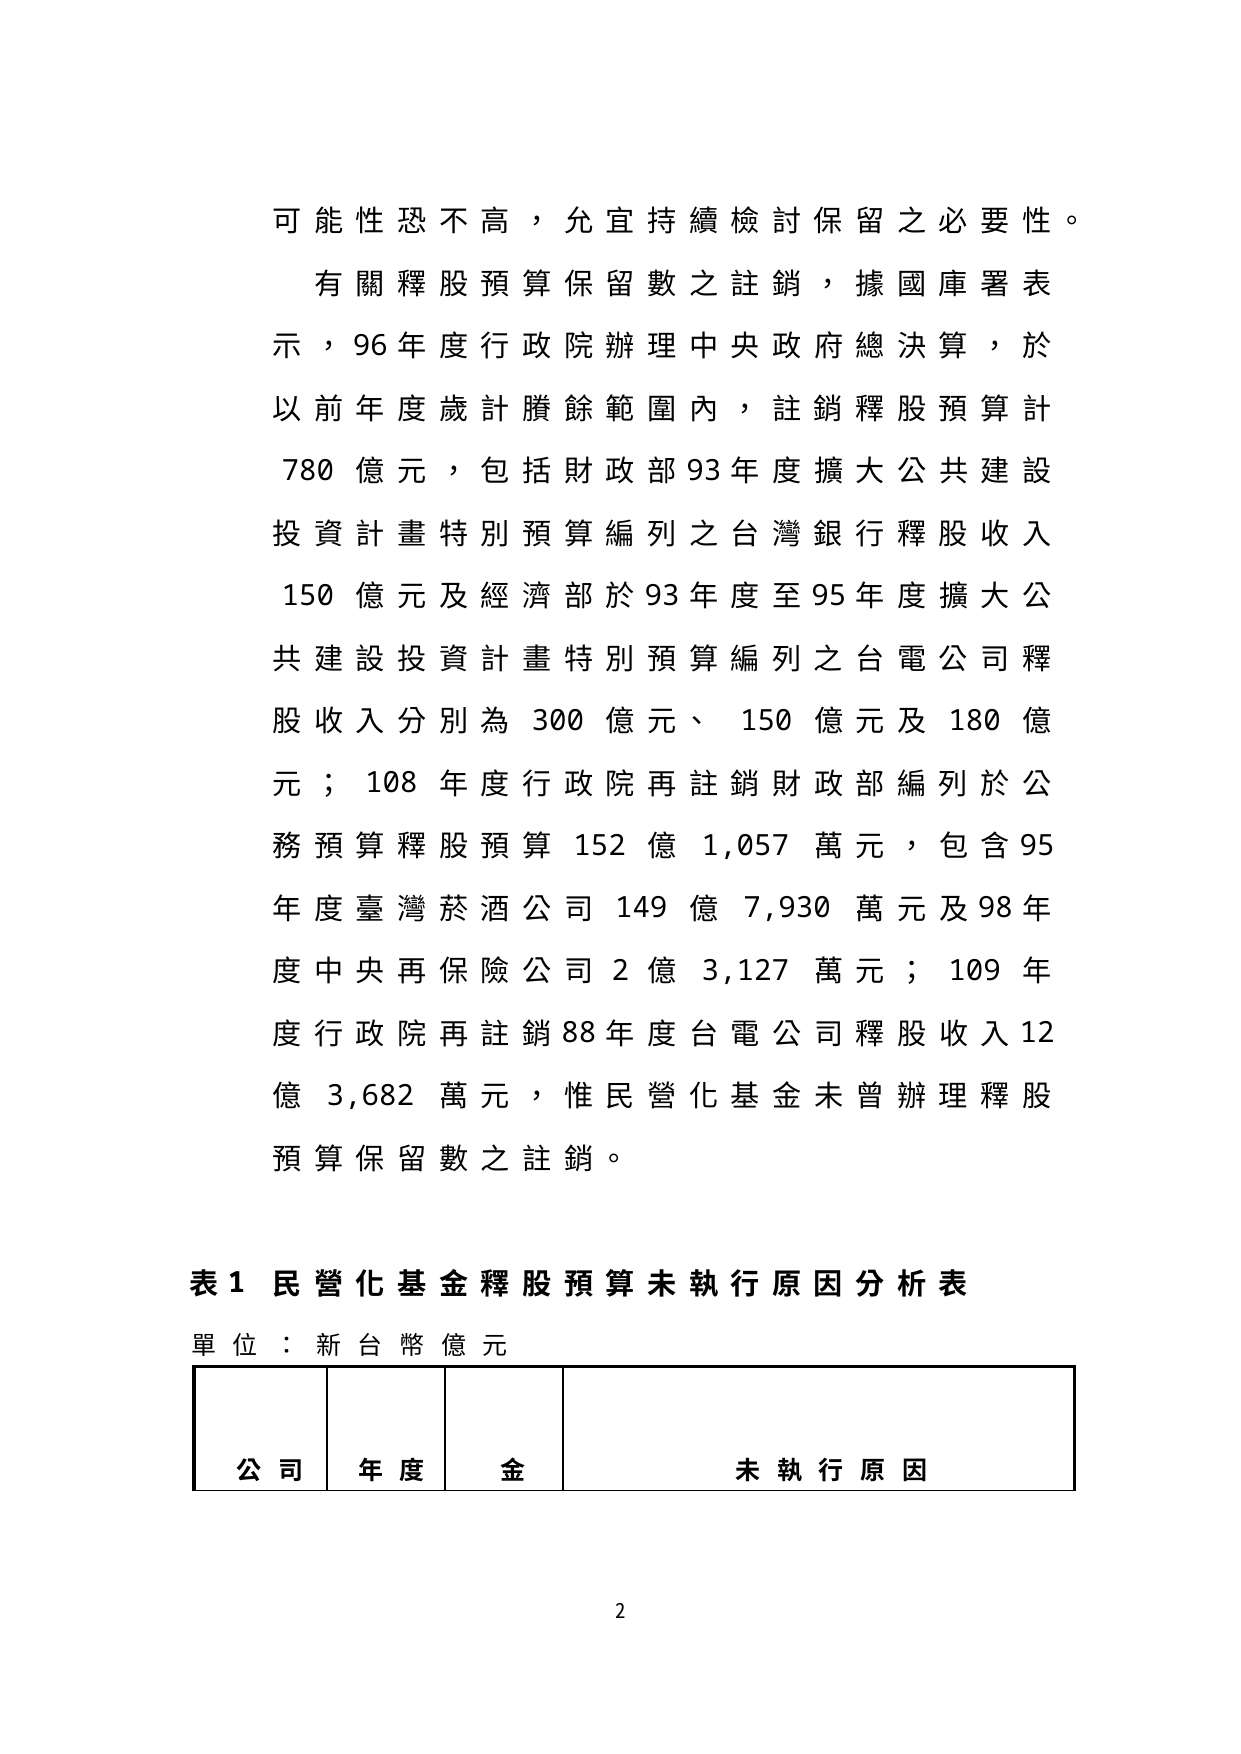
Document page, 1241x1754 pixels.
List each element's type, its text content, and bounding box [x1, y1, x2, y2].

text 民營化基金109年底釋股預算保留數631.5億元(詳表1)，包括中油公司292.5億元、中鋼公司79.54億元、中央再保險公司13.3億元、臺鹽公司19.78億元及台電公司226.38億元，前揭預算編列年度自91至99年度，不僅逾決算法第7條規定之4年期限，亦均逾10年。據民營化基金說明資料，109年度除中央再保險公司曾進行釋股作業外，其餘釋股預算保留者，如中油公司及台電公司之釋股涉及油價、電價等民生議題，鑑於財政及經濟環境均已大幅變遷，且尚需與工會溝通或涉及電力市場自由化、供電穩定與台灣產業發展，影響層面及程度均需審慎評估；臺鹽公司正配合政策積極推動綠能及新南向政策，暫未執行釋股預算；中鋼公司依據行政院函示，同意暫時停止辦理釋股作業，惟釋股預算經核定後仍暫維持保留。準此，上述釋股預算編列距今多年，於短期內釋股可能性恐不高，允宜持續檢討保留之必要性。 [242, 177, 1058, 240]
text 有關釋股預算保留數之註銷，據國庫署表示，96年度行政院辦理中央政府總決算，於以前年度歲計賸餘範圍內，註銷釋股預算計780億元，包括財政部93年度擴大公共建設投資計畫特別預算編列之台灣銀行釋股收入150億元及經濟部於93年度至95年度擴大公共建設投資計畫特別預算編列之台電公司釋股收入分別為300億元、150億元及180億元；108年度行政院再註銷財政部編列於公務預算釋股預算152億1,057萬元，包含95年度臺灣菸酒公司149億7,930萬元及98年度中央再保險公司2億3,127萬元；109年度行政院再註銷88年度台電公司釋股收入12億3,682萬元，惟民營化基金未曾辦理釋股預算保留數之註銷。 [242, 240, 1058, 1177]
text 表1 民營化基金釋股預算未執行原因分析表 單位：新台幣億元 [181, 1240, 1068, 1365]
table_header 金 [446, 1368, 562, 1490]
table_header 未執行原因 [564, 1368, 1073, 1490]
table_header 公司 [196, 1368, 326, 1490]
table_header 年度 [328, 1368, 444, 1490]
